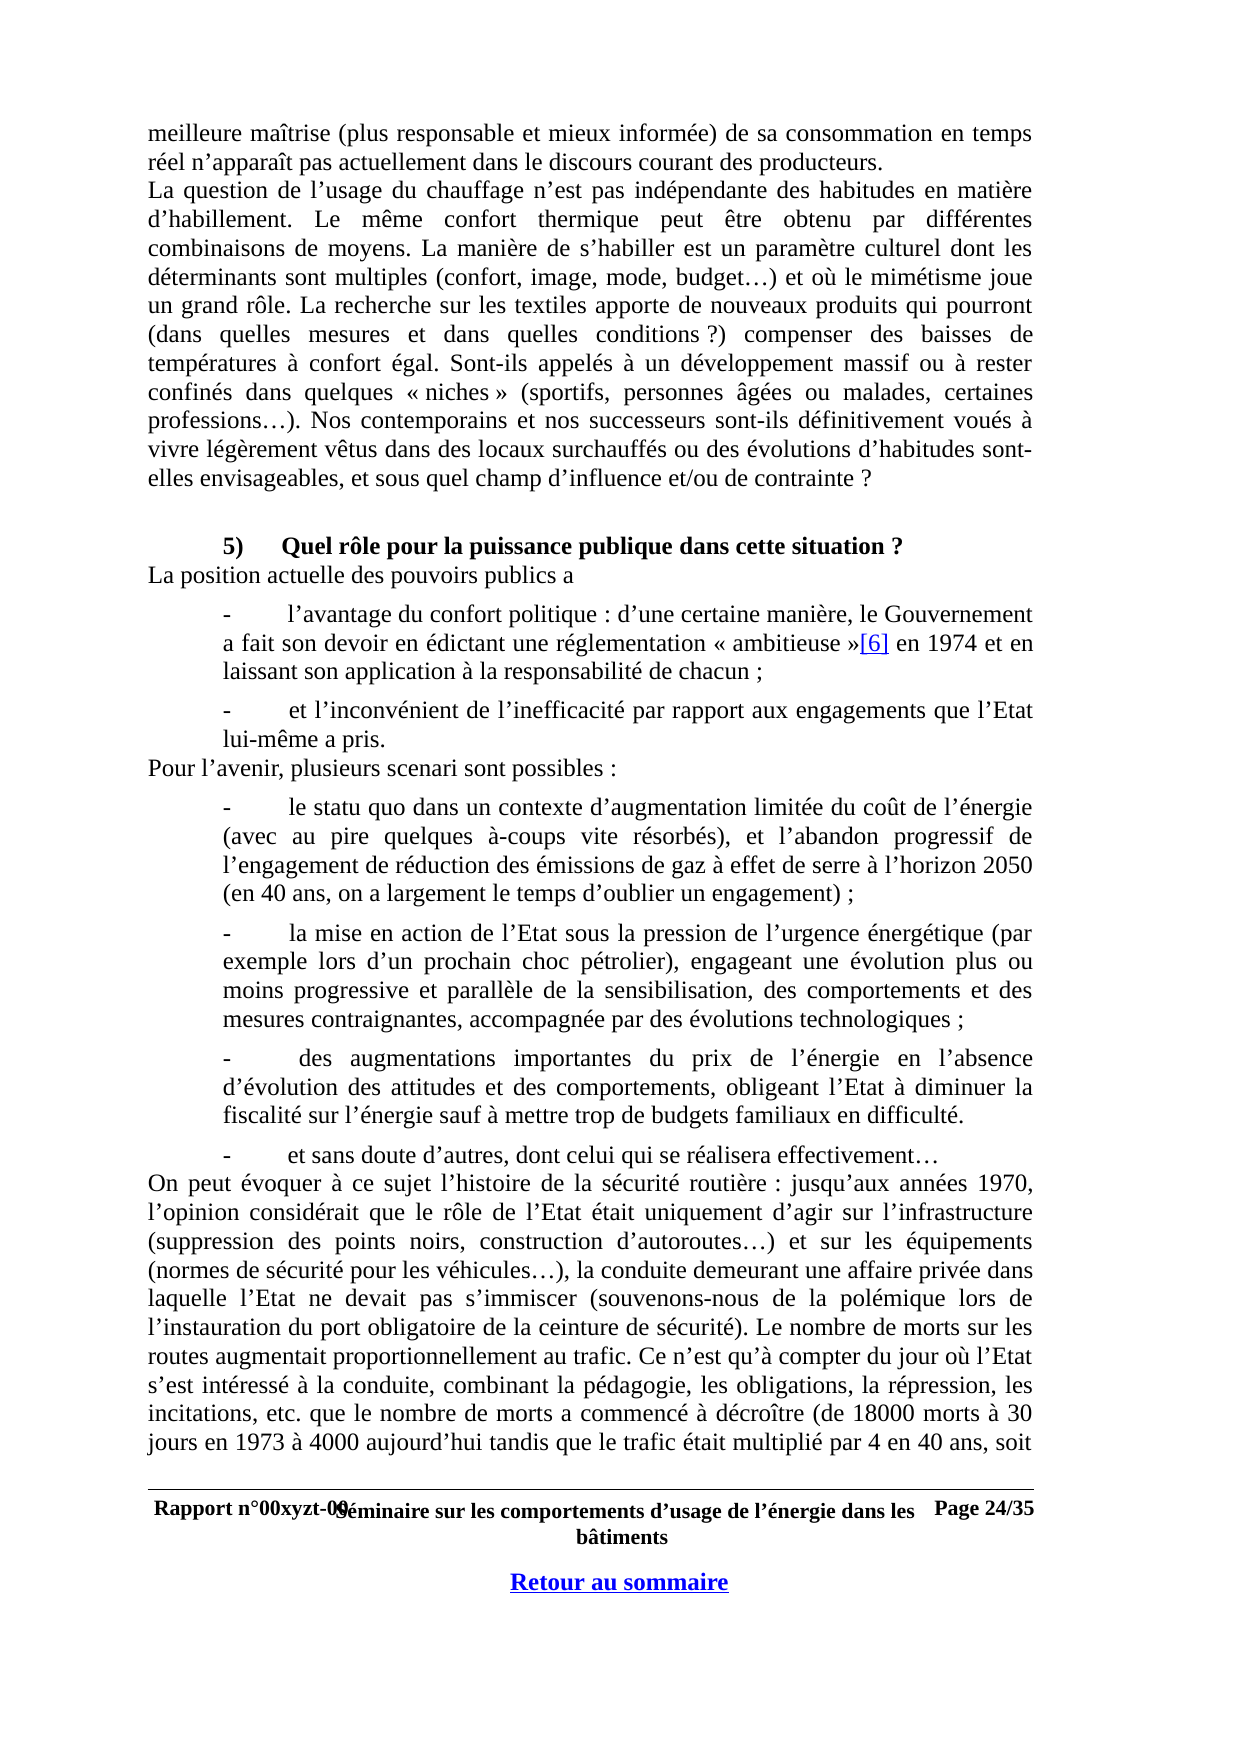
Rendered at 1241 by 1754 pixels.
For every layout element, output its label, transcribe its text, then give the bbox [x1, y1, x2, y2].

text - des augmentations importantes du prix de l’énergie en l’absence d’évolution des attitudes et des comportements, obligeant l’Etat à diminuer la fiscalité sur l’énergie sauf à mettre trop de budgets familiaux en difficulté. [223, 1043, 1033, 1129]
text On peut évoquer à ce sujet l’histoire de la sécurité routière : jusqu’aux années 1970, l’opinion considérait que le rôle de l’Etat était uniquement d’agir sur l’infrastructure (suppression des points noirs, construction d’autoroutes…) et sur les équipements (normes de sécurité pour les véhicules…), la conduite demeurant une affaire privée dans laquelle l’Etat ne devait pas s’immiscer (souvenons-nous de la polémique lors de l’instauration du port obligatoire de la ceinture de sécurité). Le nombre de morts sur les routes augmentait proportionnellement au trafic. Ce n’est qu’à compter du jour où l’Etat s’est intéressé à la conduite, combinant la pédagogie, les obligations, la répression, les incitations, etc. que le nombre de morts a commencé à décroître (de 18000 morts à 30 jours en 1973 à 4000 aujourd’hui tandis que le trafic était multiplié par 4 en 40 ans, soit [148, 1168, 1033, 1456]
text La question de l’usage du chauffage n’est pas indépendante des habitudes en matière d’habillement. Le même confort thermique peut être obtenu par différentes combinaisons de moyens. La manière de s’habiller est un paramètre culturel dont les déterminants sont multiples (confort, image, mode, budget…) et où le mimétisme joue un grand rôle. La recherche sur les textiles apporte de nouveaux produits qui pourront (dans quelles mesures et dans quelles conditions ?) compenser des baisses de températures à confort égal. Sont-ils appelés à un développement massif ou à rester confinés dans quelques « niches » (sportifs, personnes âgées ou malades, certaines professions…). Nos contemporains et nos successeurs sont-ils définitivement voués à vivre légèrement vêtus dans des locaux surchauffés ou des évolutions d’habitudes sont-elles envisageables, et sous quel champ d’influence et/ou de contrainte ? [148, 176, 1033, 492]
text La position actuelle des pouvoirs publics a [148, 560, 1033, 588]
text - et l’inconvénient de l’inefficacité par rapport aux engagements que l’Etat lui-même a pris. [223, 696, 1033, 753]
text Pour l’avenir, plusieurs scenari sont possibles : [148, 753, 1033, 782]
text - et sans doute d’autres, dont celui qui se réalisera effectivement… [223, 1140, 1033, 1168]
text meilleure maîtrise (plus responsable et mieux informée) de sa consommation en temps réel n’apparaît pas actuellement dans le discours courant des producteurs. [148, 118, 1033, 176]
text 5) Quel rôle pour la puissance publique dans cette situation ? [223, 531, 1033, 560]
text - la mise en action de l’Etat sous la pression de l’urgence énergétique (par exemple lors d’un prochain choc pétrolier), engageant une évolution plus ou moins progressive et parallèle de la sensibilisation, des comportements et des mesures contraignantes, accompagnée par des évolutions technologiques ; [223, 918, 1033, 1033]
text - le statu quo dans un contexte d’augmentation limitée du coût de l’énergie (avec au pire quelques à-coups vite résorbés), et l’abandon progressif de l’engagement de réduction des émissions de gaz à effet de serre à l’horizon 2050 (en 40 ans, on a largement le temps d’oublier un engagement) ; [223, 792, 1033, 907]
text - l’avantage du confort politique : d’une certaine manière, le Gouvernement a fait son devoir en édictant une réglementation « ambitieuse »[6] en 1974 et en laissant son application à la responsabilité de chacun ; [223, 599, 1033, 685]
